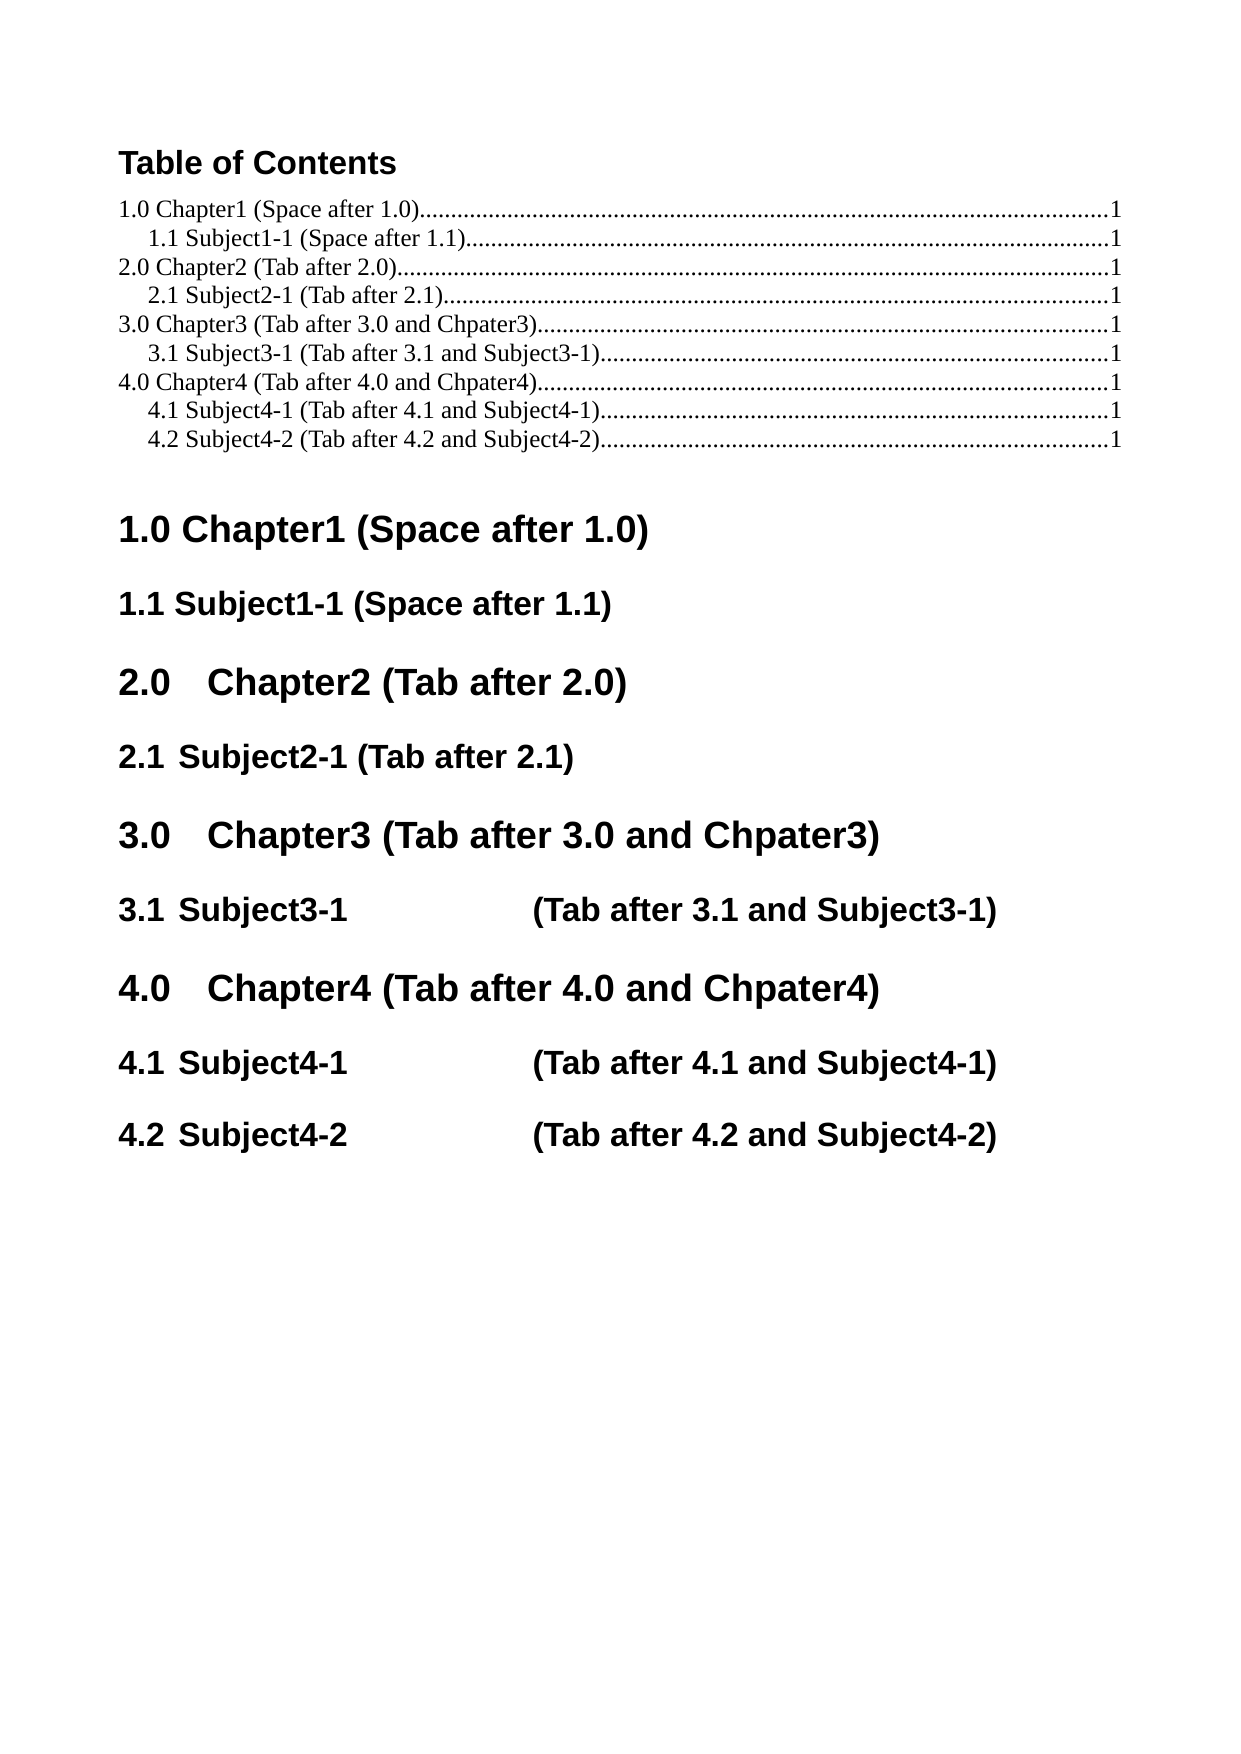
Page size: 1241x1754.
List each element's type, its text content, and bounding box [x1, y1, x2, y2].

subtitle 1.0 Chapter1 (Space after 1.0) [118, 507, 1122, 550]
subtitle 1.1 Subject1-1 (Space after 1.1) [118, 583, 1122, 622]
subtitle 4.1 Subject4-1 (Tab after 4.1 and Subject4-1) [118, 1043, 1122, 1082]
subtitle 3.1 Subject3-1 (Tab after 3.1 and Subject3-1) [118, 890, 1122, 928]
text 4.2 Subject4-2 (Tab after 4.2 and Subject4-2) 1 [148, 424, 1122, 453]
text 4.0 Chapter4 (Tab after 4.0 and Chpater4) 1 [118, 367, 1122, 395]
text 4.1 Subject4-1 (Tab after 4.1 and Subject4-1) 1 [148, 395, 1122, 424]
text 3.0 Chapter3 (Tab after 3.0 and Chpater3) 1 [118, 309, 1122, 338]
text 1.0 Chapter1 (Space after 1.0) 1 [118, 194, 1122, 223]
subtitle 2.0 Chapter2 (Tab after 2.0) [118, 660, 1122, 703]
subtitle 4.2 Subject4-2 (Tab after 4.2 and Subject4-2) [118, 1115, 1122, 1153]
subtitle 2.1 Subject2-1 (Tab after 2.1) [118, 737, 1122, 775]
text 1.1 Subject1-1 (Space after 1.1) 1 [148, 223, 1122, 252]
subtitle 3.0 Chapter3 (Tab after 3.0 and Chpater3) [118, 813, 1122, 856]
text 2.1 Subject2-1 (Tab after 2.1) 1 [148, 280, 1122, 309]
text 2.0 Chapter2 (Tab after 2.0) 1 [118, 252, 1122, 280]
subtitle Table of Contents [118, 143, 1122, 182]
subtitle 4.0 Chapter4 (Tab after 4.0 and Chpater4) [118, 966, 1122, 1009]
text 3.1 Subject3-1 (Tab after 3.1 and Subject3-1) 1 [148, 338, 1122, 367]
